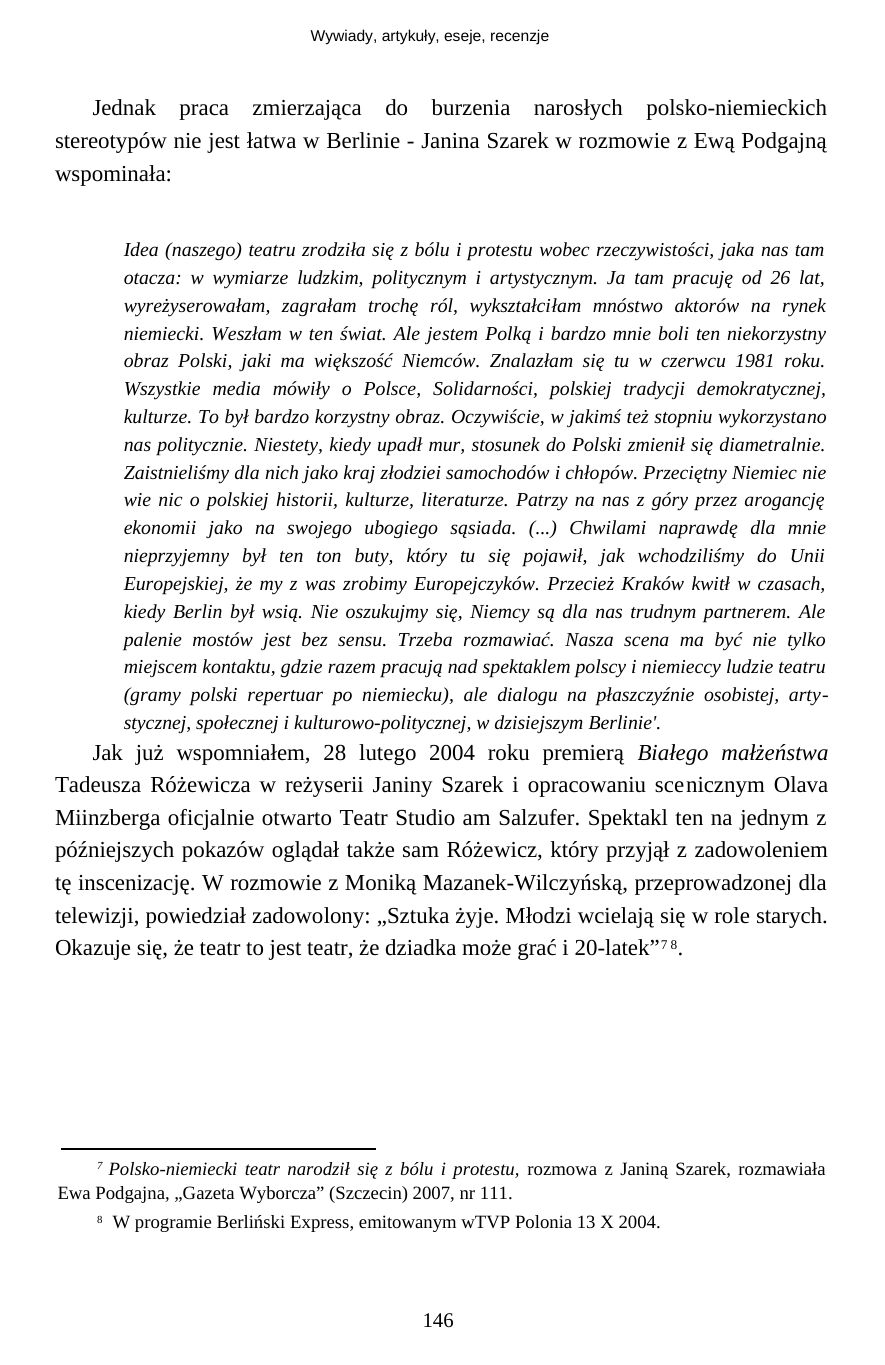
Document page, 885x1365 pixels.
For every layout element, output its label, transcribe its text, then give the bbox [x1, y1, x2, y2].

text Jak już wspomniałem, 28 lutego 2004 roku premierą Białego małżeń­stwa Tadeusza Różewicza w reżyserii Janiny Szarek i opracowaniu sce­nicznym Olava Miinzberga oficjalnie otwarto Teatr Studio am Salzufer. Spektakl ten na jednym z późniejszych pokazów oglądał także sam Róże­wicz, który przyjął z zadowoleniem tę inscenizację. W rozmowie z Moniką Mazanek-Wilczyńską, przeprowadzonej dla telewizji, powiedział zadowo­lony: „Sztuka żyje. Młodzi wcielają się w role starych. Okazuje się, że teatr to jest teatr, że dziadka może grać i 20-latek”7 8. [55, 739, 828, 961]
text 7 Polsko-niemiecki teatr narodził się z bólu i protestu, rozmowa z Janiną Szarek, rozmawiała Ewa Podgajna, „Gazeta Wyborcza” (Szczecin) 2007, nr 111. [57, 1157, 826, 1204]
text Idea (naszego) teatru zrodziła się z bólu i protestu wobec rzeczywistości, jaka nas tam otacza: w wymiarze ludzkim, politycznym i artystycznym. Ja tam pracuję od 26 lat, wyreżyserowałam, zagrałam trochę ról, wykształci­łam mnóstwo aktorów na rynek niemiecki. Weszłam w ten świat. Ale je­stem Polką i bardzo mnie boli ten niekorzystny obraz Polski, jaki ma więk­szość Niemców. Znalazłam się tu w czerwcu 1981 roku. Wszystkie media mówiły o Polsce, Solidarności, polskiej tradycji demokratycznej, kulturze. To był bardzo korzystny obraz. Oczywiście, w jakimś też stopniu wykorzysta­no nas politycznie. Niestety, kiedy upadł mur, stosunek do Polski zmienił się diametralnie. Zaistnieliśmy dla nich jako kraj złodziei samochodów i chło­pów. Przeciętny Niemiec nie wie nic o polskiej historii, kulturze, literaturze. Patrzy na nas z góry przez arogancję ekonomii jako na swojego ubogiego sąsia­da. (...) Chwilami naprawdę dla mnie nieprzyjemny był ten ton buty, który tu się pojawił, jak wchodziliśmy do Unii Europejskiej, że my z was zrobimy Europejczyków. Przecież Kraków kwitł w czasach, kiedy Berlin był wsią. Nie oszukujmy się, Niemcy są dla nas trudnym partnerem. Ale palenie mostów jest bez sensu. Trzeba rozmawiać. Nasza scena ma być nie tylko miejscem kontak­tu, gdzie razem pracują nad spektaklem polscy i niemieccy ludzie teatru (gra­my polski repertuar po niemiecku), ale dialogu na płaszczyźnie osobistej, arty­stycznej, społecznej i kulturowo-politycznej, w dzisiejszym Berlinie'. [123, 238, 828, 734]
text 146 [422, 1307, 458, 1332]
text 8 W programie Berliński Express, emitowanym wTVP Polonia 13 X 2004. [57, 1211, 826, 1233]
text Jednak praca zmierzająca do burzenia narosłych polsko-niemieckich stereotypów nie jest łatwa w Berlinie - Janina Szarek w rozmowie z Ewą Podgajną wspominała: [55, 94, 828, 186]
text Wywiady, artykuły, eseje, recenzje [310, 26, 572, 44]
